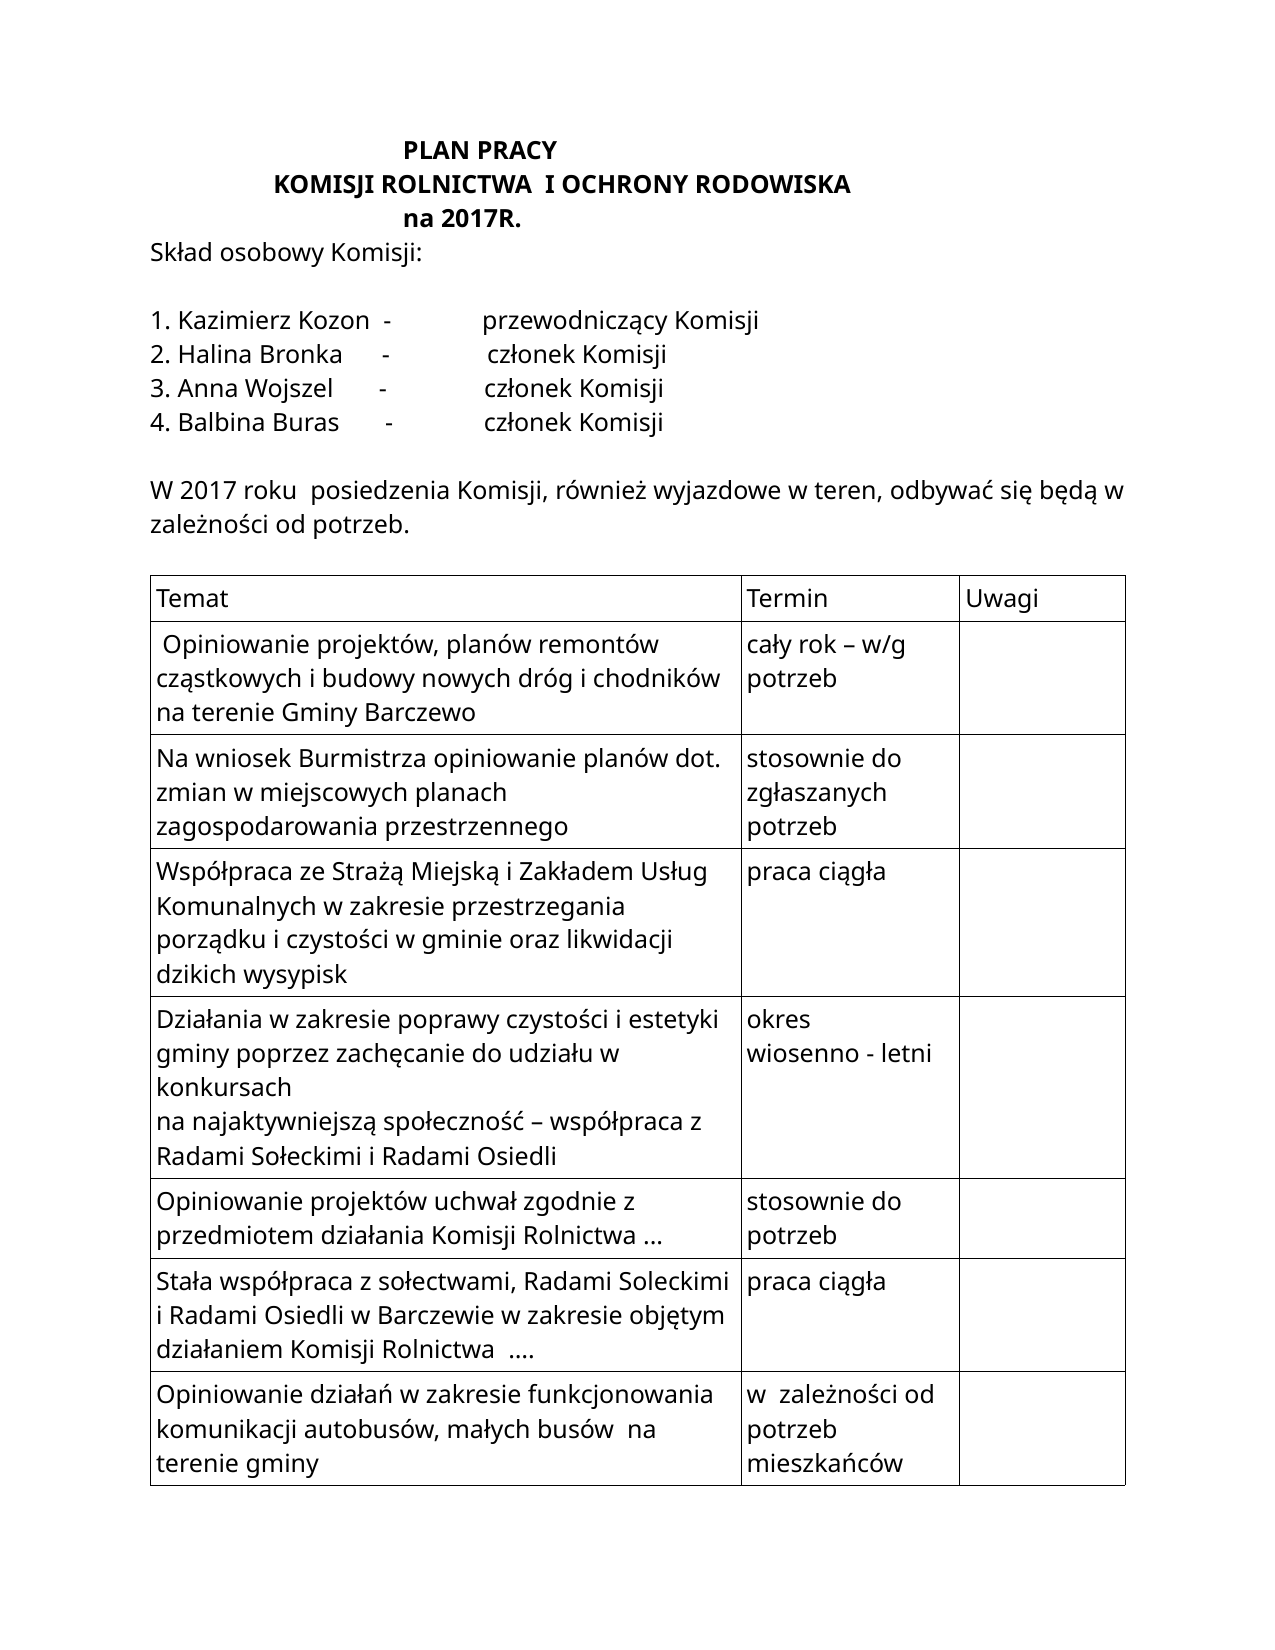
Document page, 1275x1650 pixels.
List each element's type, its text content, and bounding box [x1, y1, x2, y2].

text 4. Balbina Buras - członek Komisji [150, 405, 1125, 439]
table_cell [960, 622, 1125, 734]
table_cell [960, 735, 1125, 848]
table_header Temat [151, 576, 741, 621]
table_cell stosownie do potrzeb [742, 1179, 959, 1258]
table_cell [960, 1372, 1125, 1485]
text 1. Kazimierz Kozon - przewodniczący Komisji [150, 303, 1125, 337]
table_cell stosownie do zgłaszanych potrzeb [742, 735, 959, 848]
table_cell Stała współpraca z sołectwami, Radami Soleckimi i Radami Osiedli w Barczewie w zakresie objętym działaniem Komisji Rolnictwa …. [151, 1259, 741, 1371]
table_cell Działania w zakresie poprawy czystości i estetyki gminy poprzez zachęcanie do udziału w konkursach na najaktywniejszą społeczność – współpraca z Radami Sołeckimi i Radami Osiedli [151, 997, 741, 1178]
text 3. Anna Wojszel - członek Komisji [150, 371, 1125, 405]
table_cell cały rok – w/g potrzeb [742, 622, 959, 734]
text W 2017 roku posiedzenia Komisji, również wyjazdowe w teren, odbywać się będą w zależności od potrzeb. [150, 473, 1125, 541]
text PLAN PRACY [150, 132, 1125, 166]
text Skład osobowy Komisji: [150, 234, 1125, 268]
text na 2017R. [150, 200, 1125, 234]
text 2. Halina Bronka - członek Komisji [150, 337, 1125, 371]
table_cell Współpraca ze Strażą Miejską i Zakładem Usług Komunalnych w zakresie przestrzegania porządku i czystości w gminie oraz likwidacji dzikich wysypisk [151, 849, 741, 996]
table_cell Opiniowanie projektów uchwał zgodnie z przedmiotem działania Komisji Rolnictwa ... [151, 1179, 741, 1258]
table_header Termin [742, 576, 959, 621]
table_cell [960, 849, 1125, 996]
table_cell praca ciągła [742, 849, 959, 996]
table_cell [960, 1259, 1125, 1371]
table_cell Opiniowanie projektów, planów remontów cząstkowych i budowy nowych dróg i chodników na terenie Gminy Barczewo [151, 622, 741, 734]
table_cell praca ciągła [742, 1259, 959, 1371]
text KOMISJI ROLNICTWA I OCHRONY RODOWISKA [150, 166, 1125, 200]
table_cell w zależności od potrzeb mieszkańców [742, 1372, 959, 1485]
table_cell okres wiosenno - letni [742, 997, 959, 1178]
table_cell [960, 997, 1125, 1178]
table_cell [960, 1179, 1125, 1258]
table_cell Na wniosek Burmistrza opiniowanie planów dot. zmian w miejscowych planach zagospodarowania przestrzennego [151, 735, 741, 848]
table_header Uwagi [960, 576, 1125, 621]
table_cell Opiniowanie działań w zakresie funkcjonowania komunikacji autobusów, małych busów na terenie gminy [151, 1372, 741, 1485]
